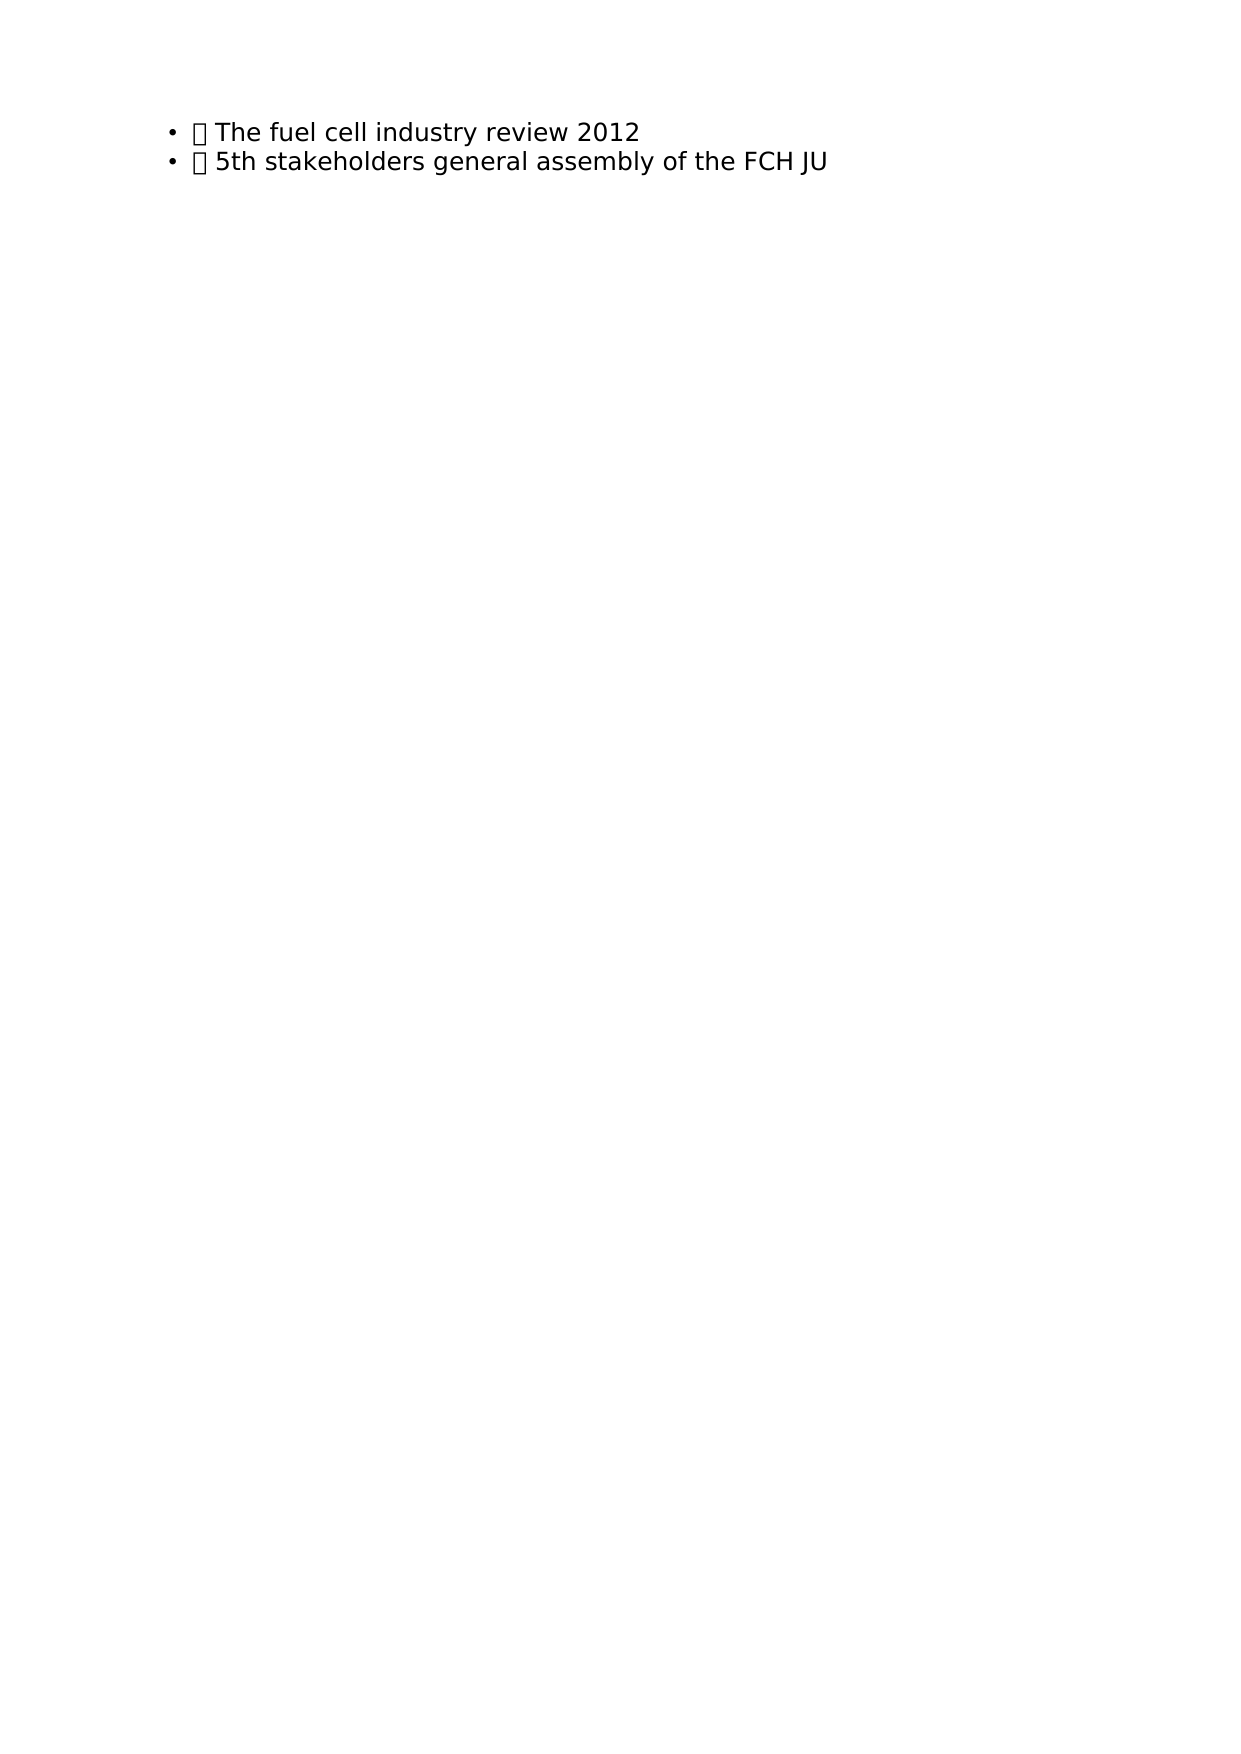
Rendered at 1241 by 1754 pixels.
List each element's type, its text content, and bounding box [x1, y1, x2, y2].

list  5th stakeholders general assembly of the FCH JU [177, 147, 1122, 176]
list  The fuel cell industry review 2012 [177, 118, 1122, 147]
